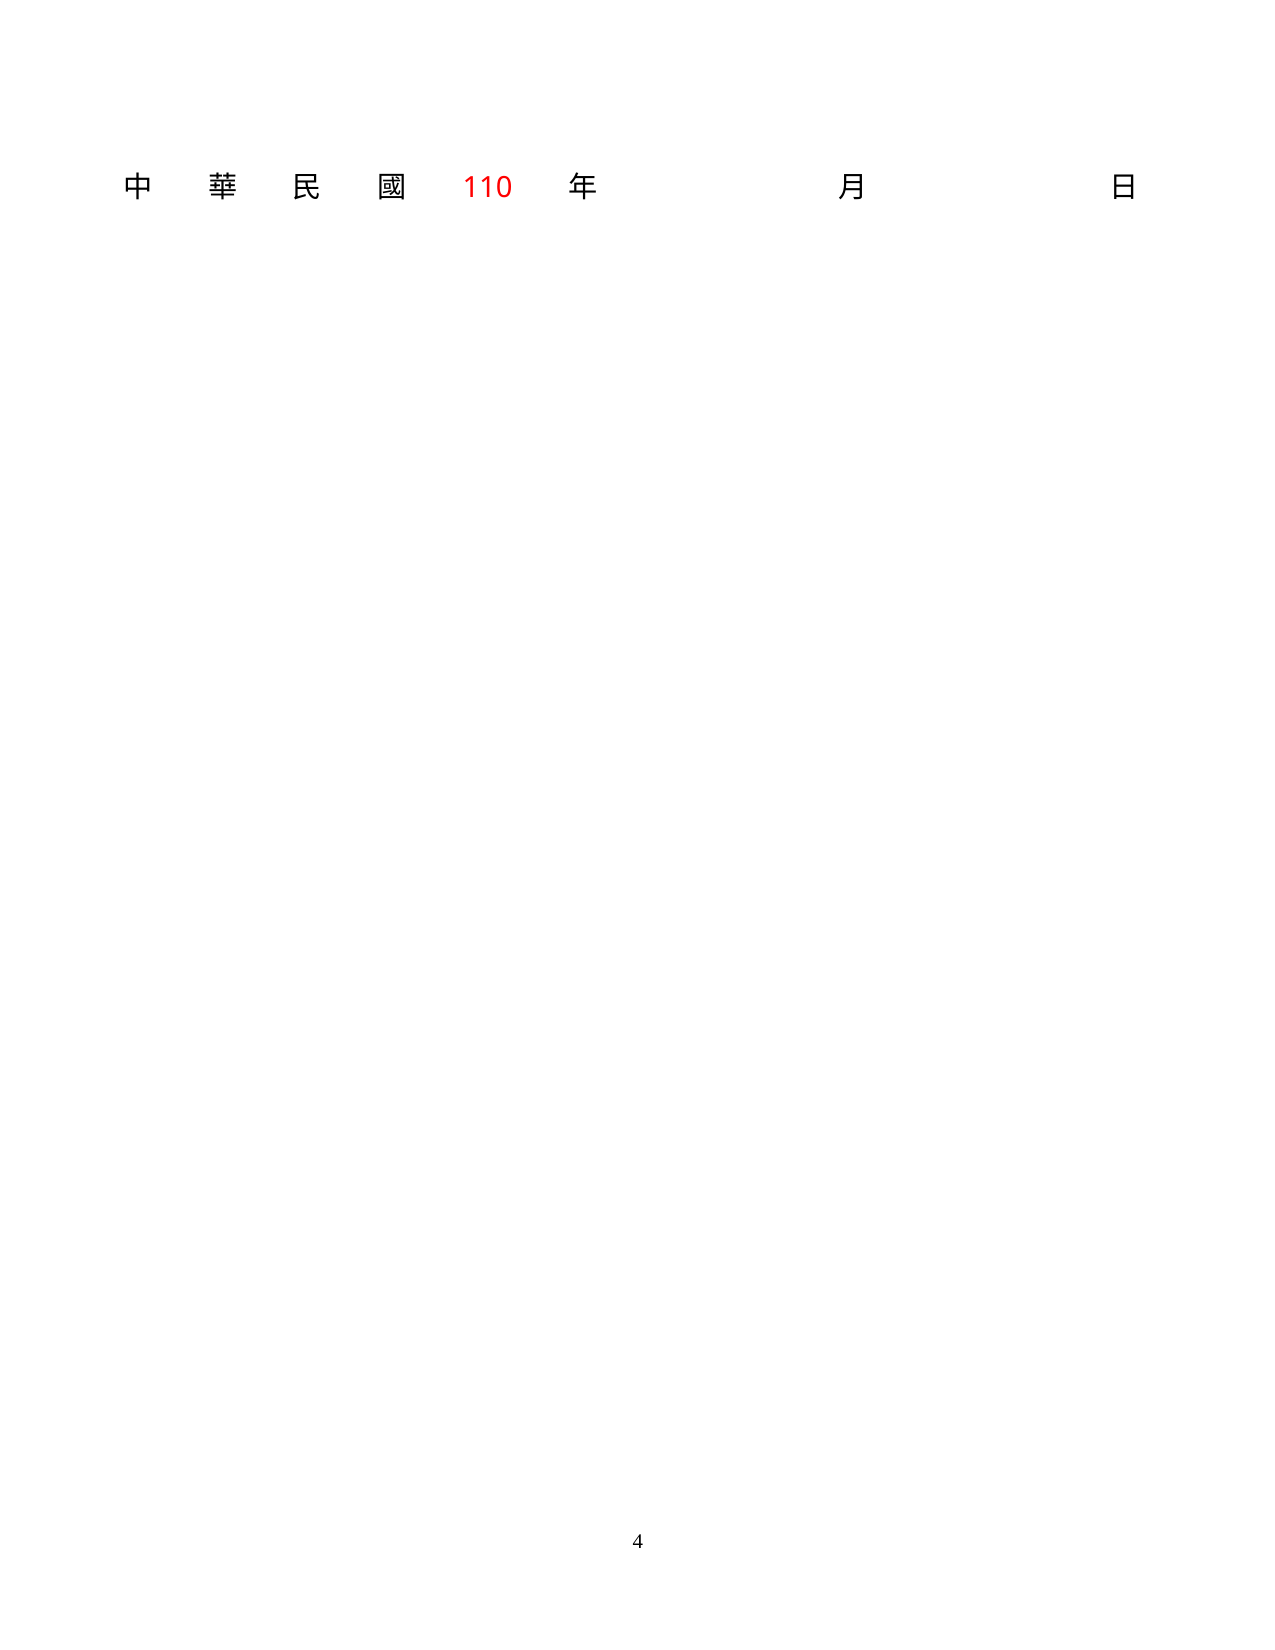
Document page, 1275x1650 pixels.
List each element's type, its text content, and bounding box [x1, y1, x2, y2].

text 中華民國110年 月 日 [123, 164, 1139, 206]
